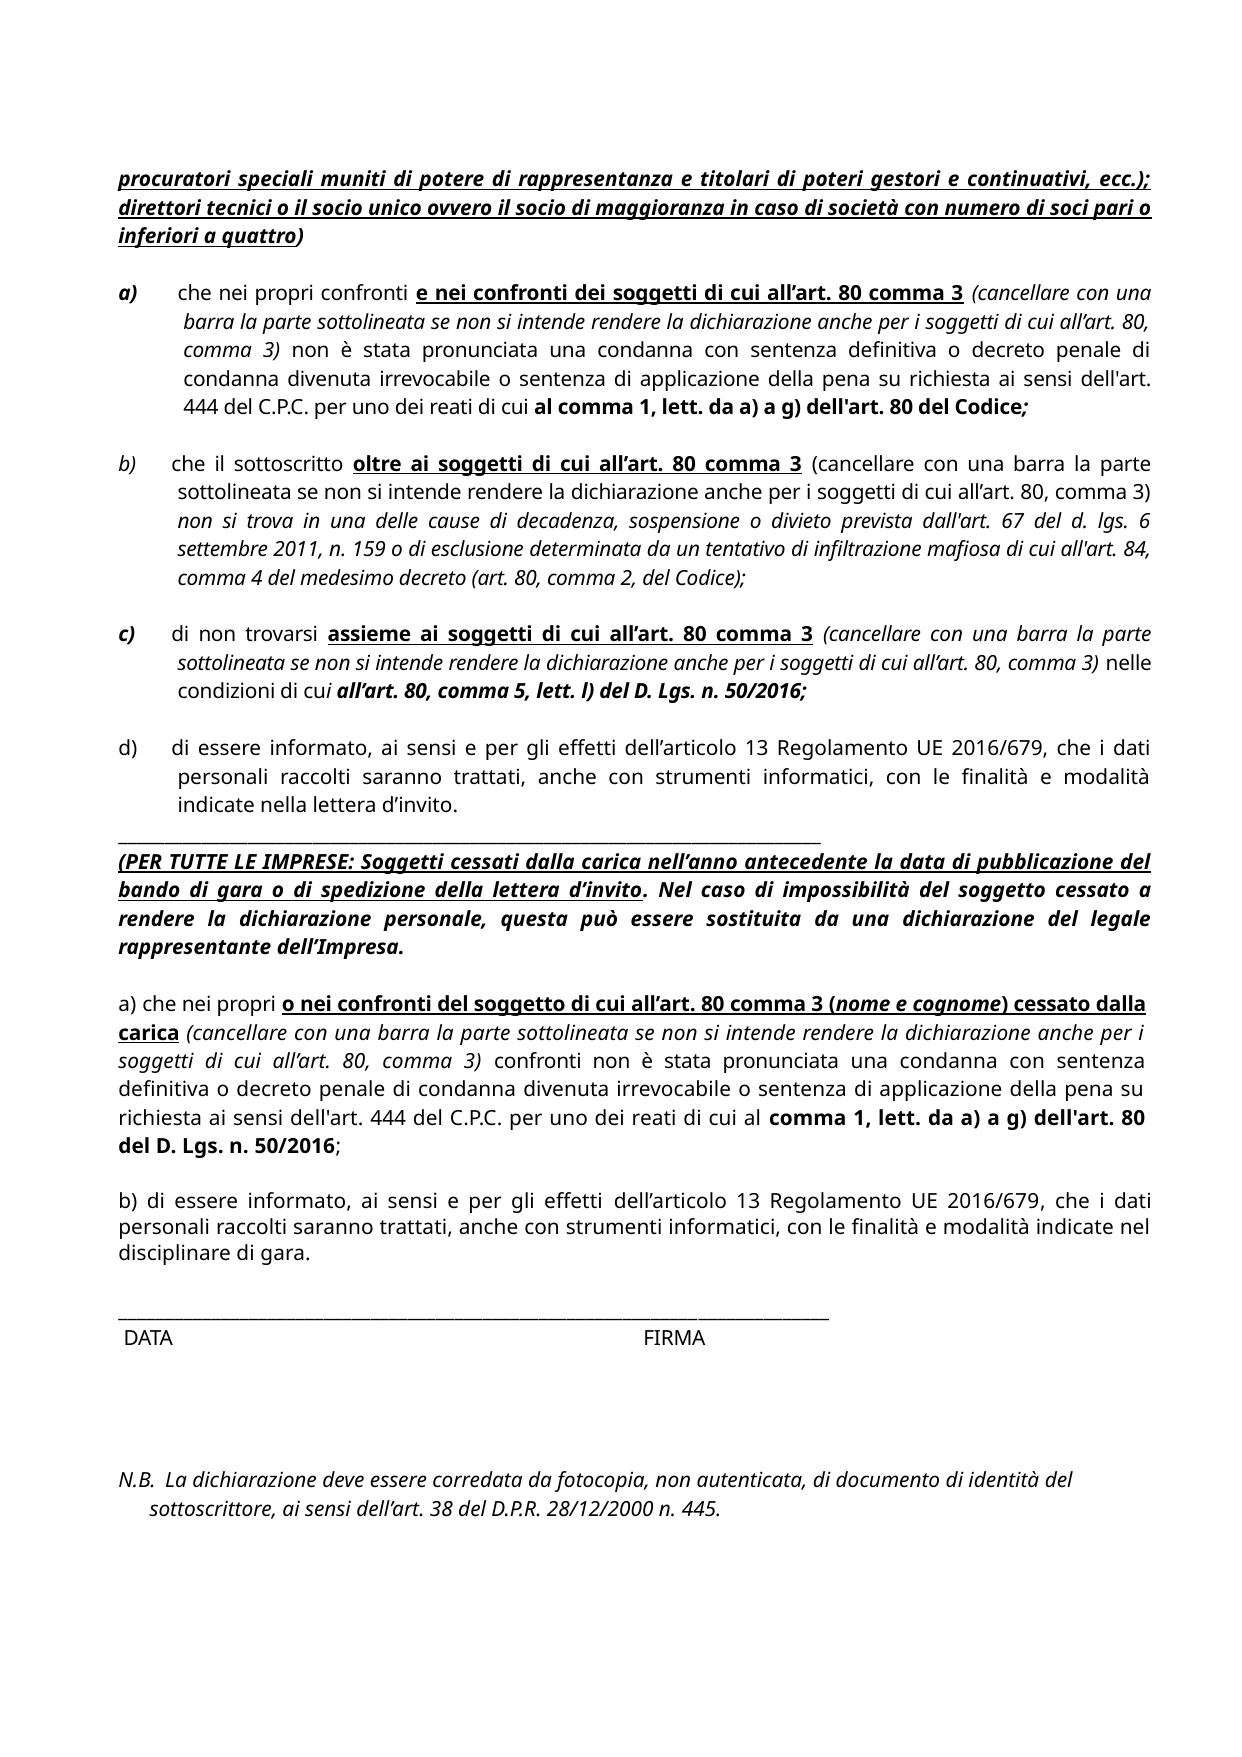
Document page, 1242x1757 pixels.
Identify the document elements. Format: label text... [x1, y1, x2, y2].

text (PER TUTTE LE IMPRESE: Soggetti cessati dalla carica nell’anno antecedente la data di pubblicazione del bando di gara o di spedizione della lettera d’invito. Nel caso di impossibilità del soggetto cessato a rendere la dichiarazione personale, questa può essere sostituita da una dichiarazione del legale rappresentante dell’Impresa. [118, 847, 1152, 961]
list b) di essere informato, ai sensi e per gli effetti dell’articolo 13 Regolamento UE 2016/679, che i dati personali raccolti saranno trattati, anche con strumenti informatici, con le finalità e modalità indicate nel disciplinare di gara. [118, 1188, 1152, 1266]
list di essere informato, ai sensi e per gli effetti dell’articolo 13 Regolamento UE 2016/679, che i dati personali raccolti saranno trattati, anche con strumenti informatici, con le finalità e modalità indicate nella lettera d’invito. [118, 733, 1152, 819]
list di non trovarsi assieme ai soggetti di cui all’art. 80 comma 3 (cancellare con una barra la parte sottolineata se non si intende rendere la dichiarazione anche per i soggetti di cui all’art. 80, comma 3) nelle condizioni di cui all’art. 80, comma 5, lett. l) del D. Lgs. n. 50/2016; [118, 619, 1152, 705]
text ____________________________________________________________________________ [118, 1295, 1146, 1323]
text N.B. La dichiarazione deve essere corredata da fotocopia, non autenticata, di documento di identità del sottoscrittore, ai sensi dell’art. 38 del D.P.R. 28/12/2000 n. 445. [118, 1466, 1152, 1522]
list che nei propri confronti e nei confronti dei soggetti di cui all’art. 80 comma 3 (cancellare con una barra la parte sottolineata se non si intende rendere la dichiarazione anche per i soggetti di cui all’art. 80, comma 3) non è stata pronunciata una condanna con sentenza definitiva o decreto penale di condanna divenuta irrevocabile o sentenza di applicazione della pena su richiesta ai sensi dell'art. 444 del C.P.C. per uno dei reati di cui al comma 1, lett. da a) a g) dell'art. 80 del Codice; [118, 278, 1152, 421]
text inferiori a quattro) [118, 219, 1152, 250]
list che il sottoscritto oltre ai soggetti di cui all’art. 80 comma 3 (cancellare con una barra la parte sottolineata se non si intende rendere la dichiarazione anche per i soggetti di cui all’art. 80, comma 3) non si trova in una delle cause di decadenza, sospensione o divieto prevista dall'art. 67 del d. lgs. 6 settembre 2011, n. 159 o di esclusione determinata da un tentativo di infiltrazione mafiosa di cui all'art. 84, comma 4 del medesimo decreto (art. 80, comma 2, del Codice); [118, 449, 1152, 591]
text procuratori speciali muniti di potere di rappresentanza e titolari di poteri gestori e continuativi, ecc.); direttori tecnici o il socio unico ovvero il socio di maggioranza in caso di società con numero di soci pari o [118, 164, 1152, 217]
text ____________________________________________________________________________ [118, 819, 1152, 847]
text a) che nei propri o nei confronti del soggetto di cui all’art. 80 comma 3 (nome e cognome) cessato dalla carica (cancellare con una barra la parte sottolineata se non si intende rendere la dichiarazione anche per i soggetti di cui all’art. 80, comma 3) confronti non è stata pronunciata una condanna con sentenza definitiva o decreto penale di condanna divenuta irrevocabile o sentenza di applicazione della pena su richiesta ai sensi dell'art. 444 del C.P.C. per uno dei reati di cui al comma 1, lett. da a) a g) dell'art. 80 del D. Lgs. n. 50/2016; [118, 989, 1146, 1160]
text DATA FIRMA [118, 1323, 1152, 1352]
